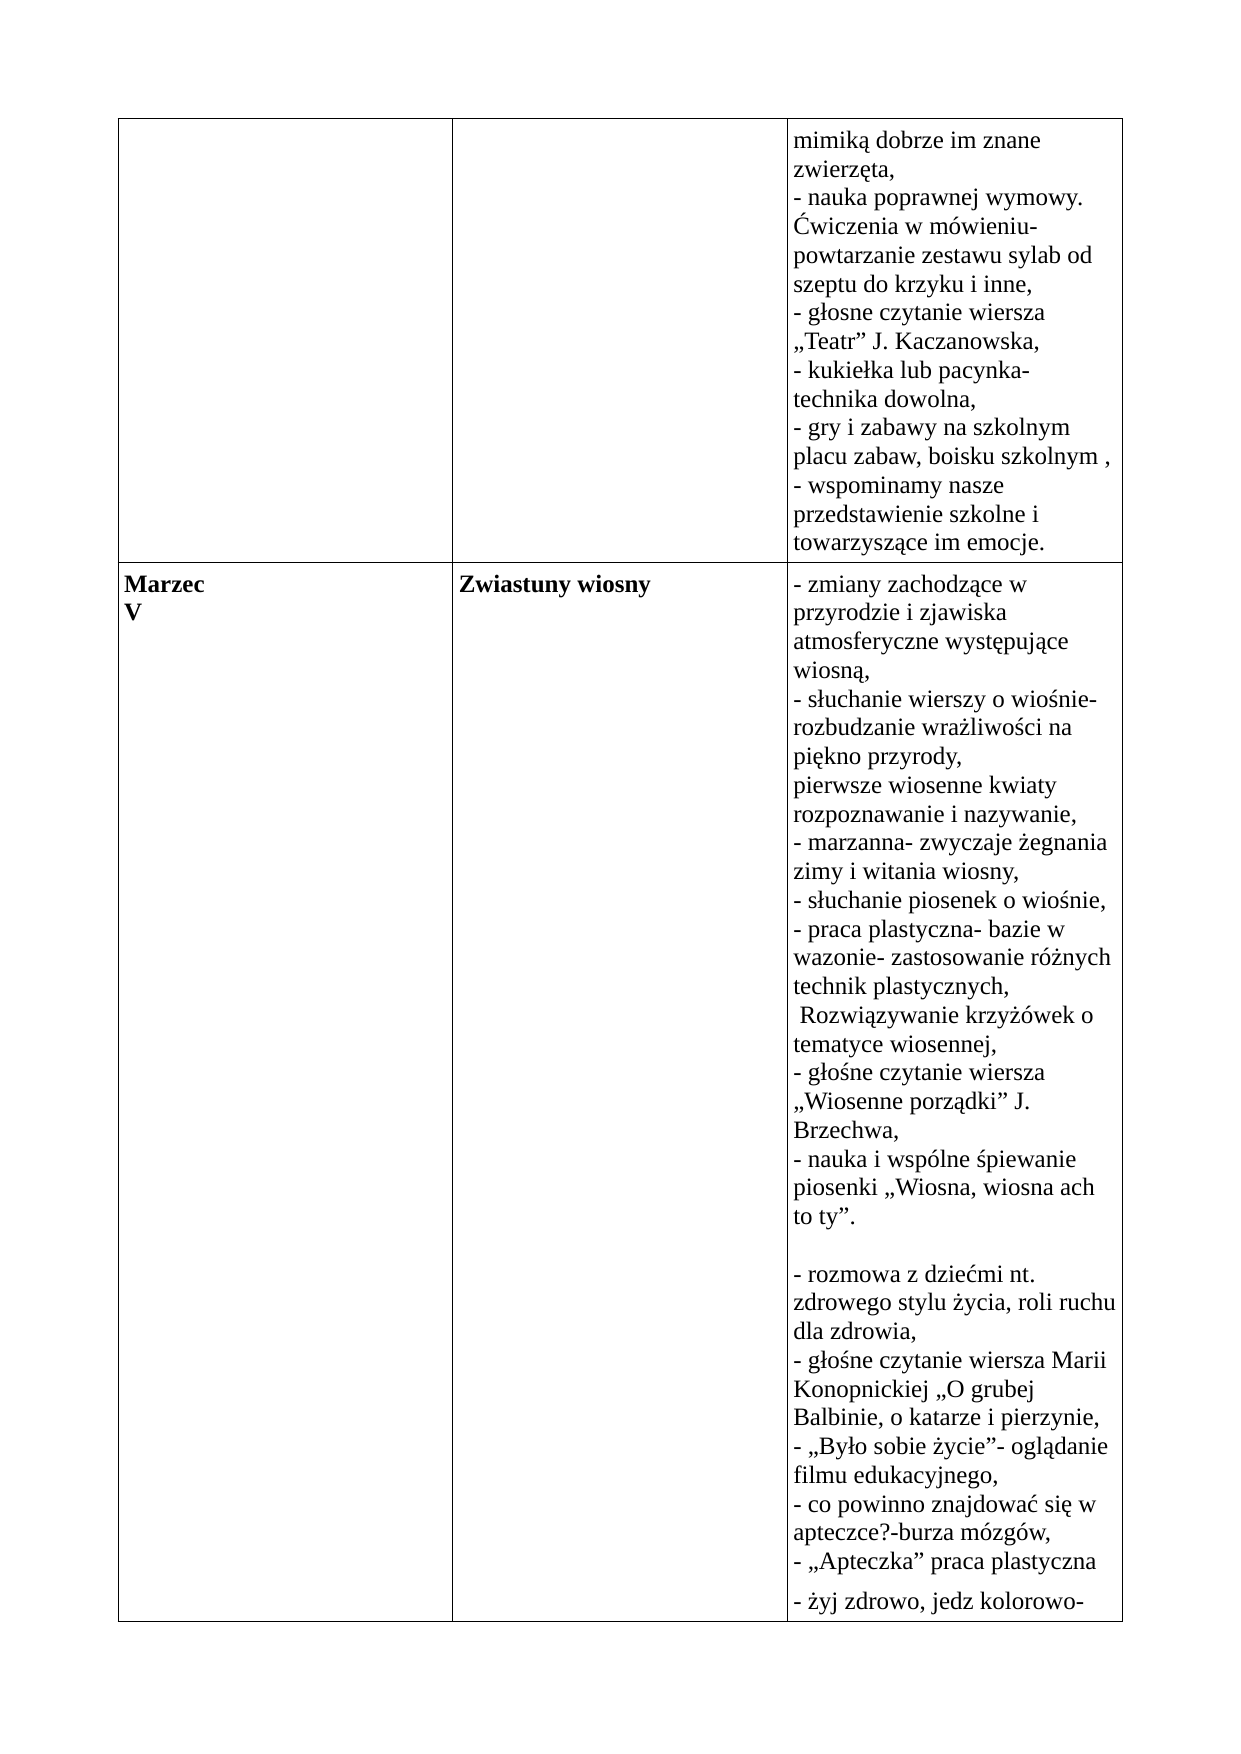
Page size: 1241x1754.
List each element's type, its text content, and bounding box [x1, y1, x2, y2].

table_cell Zwiastuny wiosny [453, 563, 787, 1581]
table_cell [119, 119, 452, 562]
table_cell Marzec V [119, 563, 452, 1581]
table_cell [119, 1581, 452, 1621]
table_cell - zmiany zachodzące w przyrodzie i zjawiska atmosferyczne występujące wiosną, - słuchanie wierszy o wiośnie- rozbudzanie wrażliwości na piękno przyrody, pierwsze wiosenne kwiaty rozpoznawanie i nazywanie, - marzanna- zwyczaje żegnania zimy i witania wiosny, - słuchanie piosenek o wiośnie, - praca plastyczna- bazie w wazonie- zastosowanie różnych technik plastycznych, Rozwiązywanie krzyżówek o tematyce wiosennej, - głośne czytanie wiersza „Wiosenne porządki” J. Brzechwa, - nauka i wspólne śpiewanie piosenki „Wiosna, wiosna ach to ty”. - rozmowa z dziećmi nt. zdrowego stylu życia, roli ruchu dla zdrowia, - głośne czytanie wiersza Marii Konopnickiej „O grubej Balbinie, o katarze i pierzynie, - „Było sobie życie”- oglądanie filmu edukacyjnego, - co powinno znajdować się w apteczce?-burza mózgów, - „Apteczka” praca plastyczna [788, 563, 1122, 1581]
table_cell [453, 119, 787, 562]
table_cell mimiką dobrze im znane zwierzęta, - nauka poprawnej wymowy. Ćwiczenia w mówieniu- powtarzanie zestawu sylab od szeptu do krzyku i inne, - głosne czytanie wiersza „Teatr” J. Kaczanowska, - kukiełka lub pacynka- technika dowolna, - gry i zabawy na szkolnym placu zabaw, boisku szkolnym , - wspominamy nasze przedstawienie szkolne i towarzyszące im emocje. [788, 119, 1122, 562]
table_cell - żyj zdrowo, jedz kolorowo- [788, 1581, 1122, 1621]
table_cell [453, 1581, 787, 1621]
